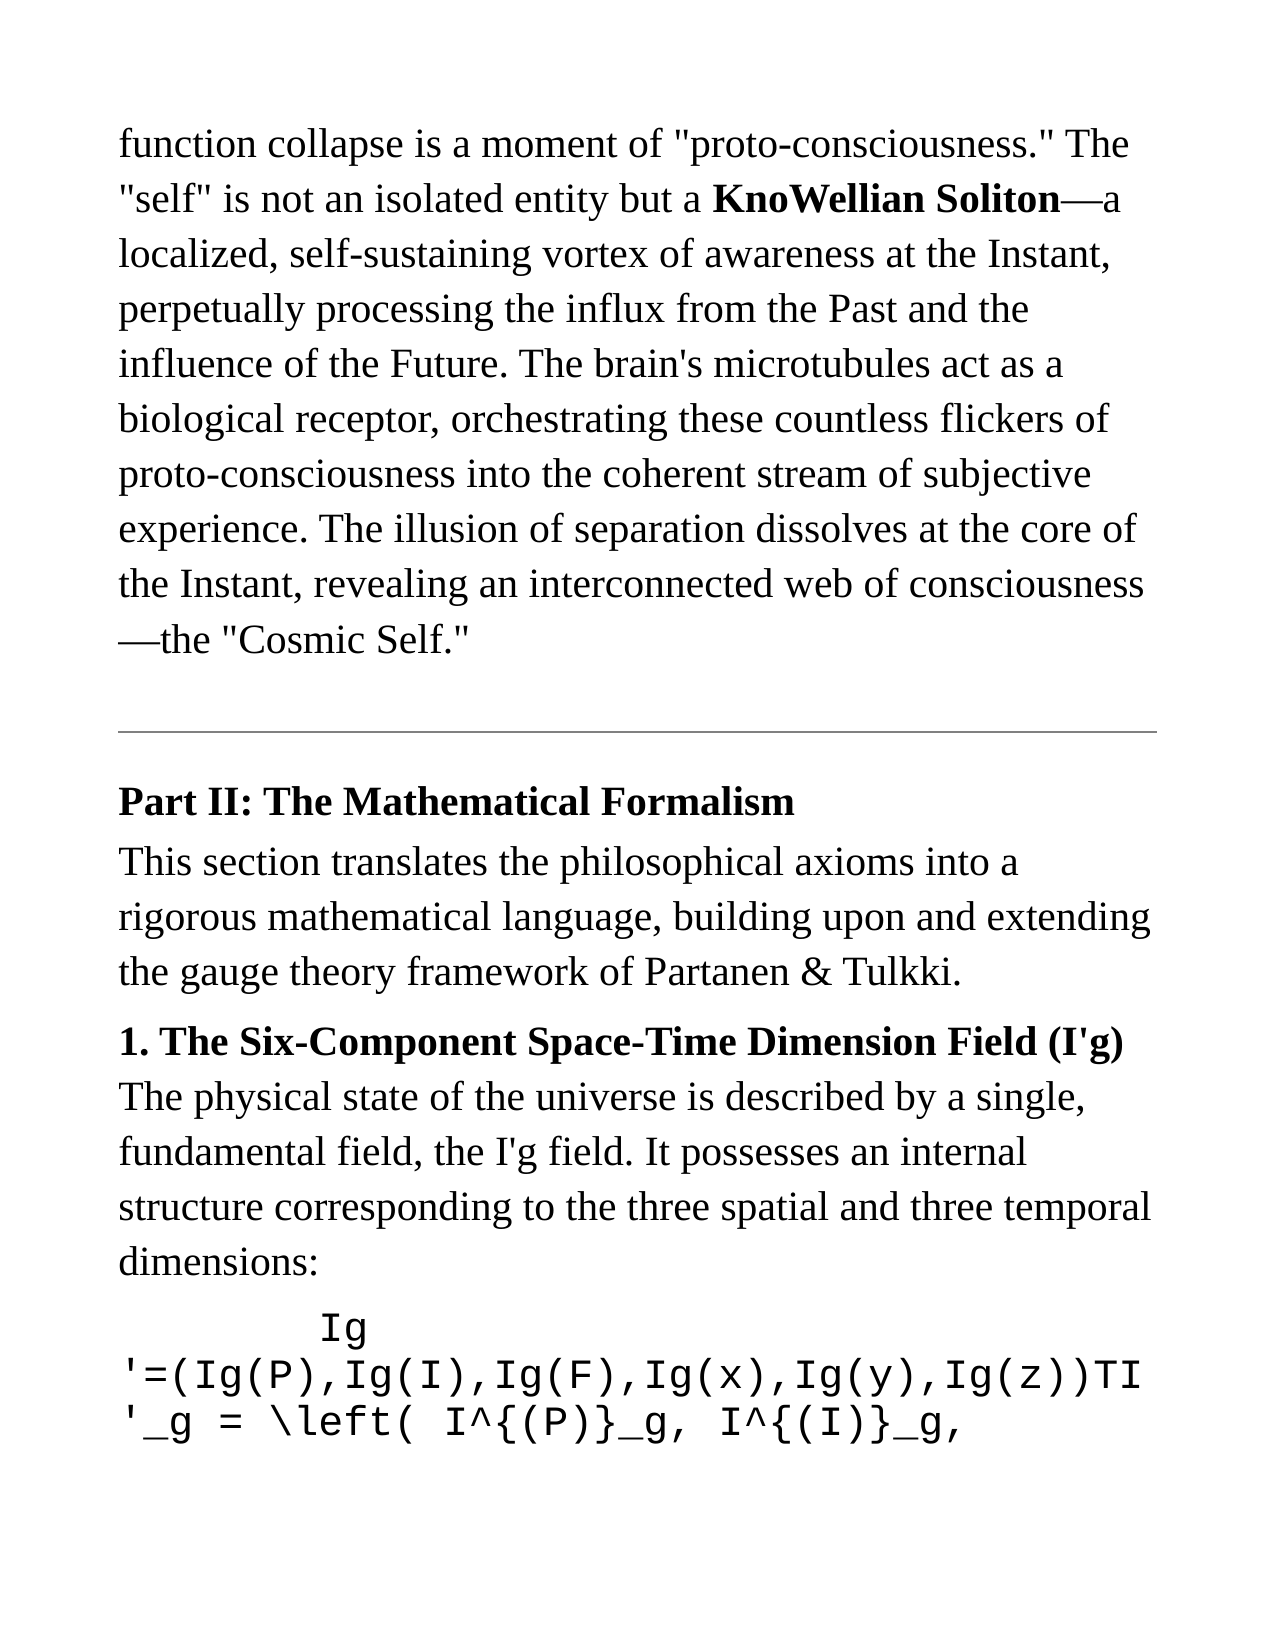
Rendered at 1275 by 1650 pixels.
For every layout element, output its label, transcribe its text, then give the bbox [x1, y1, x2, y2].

text Ig′=(Ig(P),Ig(I),Ig(F),Ig(x),Ig(y),Ig(z))TI'_g = \left( I^{(P)}_g, I^{(I)}_g, [118, 1307, 1157, 1448]
text function collapse is a moment of "proto-consciousness." The "self" is not an isolated entity but a KnoWellian Soliton—a localized, self-sustaining vortex of awareness at the Instant, perpetually processing the influx from the Past and the influence of the Future. The brain's microtubules act as a biological receptor, orchestrating these countless flickers of proto-consciousness into the coherent stream of subjective experience. The illusion of separation dissolves at the core of the Instant, revealing an interconnected web of consciousness—the "Cosmic Self." [118, 118, 1157, 662]
text This section translates the philosophical axioms into a rigorous mathematical language, building upon and extending the gauge theory framework of Partanen & Tulkki. [118, 837, 1157, 995]
text 1. The Six-Component Space-Time Dimension Field (I'g) The physical state of the universe is described by a single, fundamental field, the I'g field. It possesses an internal structure corresponding to the three spatial and three temporal dimensions: [118, 1016, 1157, 1285]
subtitle Part II: The Mathematical Formalism [118, 776, 1157, 824]
